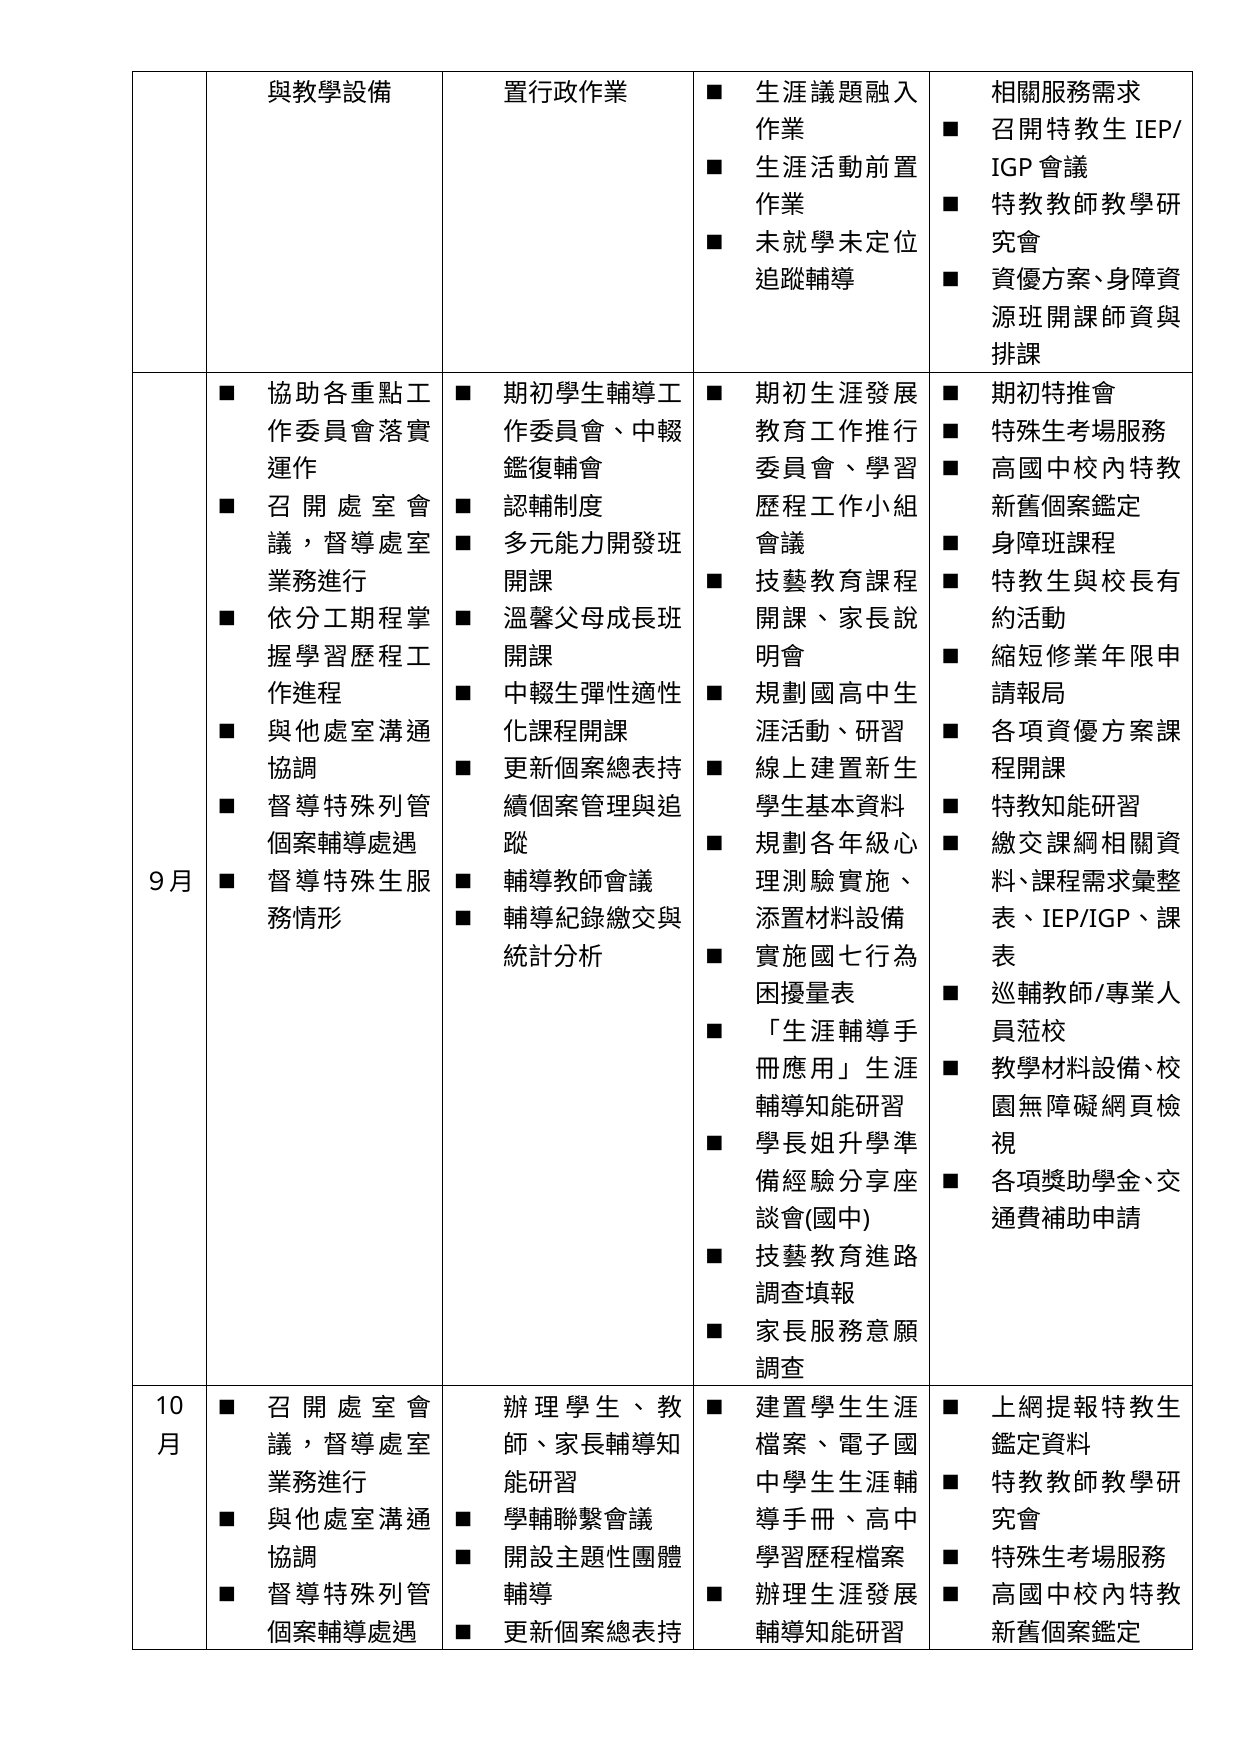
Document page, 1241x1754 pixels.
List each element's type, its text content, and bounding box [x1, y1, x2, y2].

table_cell [133, 72, 206, 372]
table_cell 建置學生生涯檔案、電子國中學生生涯輔導手冊、高中學習歷程檔案 辦理生涯發展輔導知能研習 督導技藝教育課程學生上課 實施高三大學學系探索量表測驗、高一青少年心理健康量表、國七學習策略量表、國九興趣測驗 大學多元入學管道說明會 高級中等學校應屆畢業生升學就業概況調查表線上填報 [694, 1386, 929, 1649]
table_cell 辦理學生、教師、家長輔導知能研習 學輔聯繫會議 開設主題性團體輔導 更新個案總表持續個案管理與追蹤 輔導教師會議 輔導紀錄繳交與統計分析 班級輔導紀錄簿收回審查 [443, 1386, 693, 1649]
table_cell 召開處室會議，督導處室業務進行 與他處室溝通協調 督導特殊列管個案輔導處遇 督導特殊生服務情形 [207, 1386, 442, 1649]
table_cell 10月 [133, 1386, 206, 1649]
table_cell 期初生涯發展教育工作推行委員會、學習歷程工作小組會議 技藝教育課程開課、家長說明會 規劃國高中生涯活動、研習 線上建置新生學生基本資料 規劃各年級心理測驗實施、添置材料設備 實施國七行為困擾量表 「生涯輔導手冊應用」生涯輔導知能研習 學長姐升學準備經驗分享座談會(國中) 技藝教育進路調查填報 家長服務意願調查 [694, 373, 929, 1385]
table_cell 更新生涯發展教育計畫 學生基本資料A、B卡建置更新 家庭狀況調查 生涯議題融入作業 生涯活動前置作業 未就學未定位追蹤輔導 [694, 72, 929, 372]
table_cell 上網提報特教生鑑定資料 特教教師教學研究會 特殊生考場服務 高國中校內特教新舊個案鑑定 身障班課程 特教生與校長有約活動 資源班校外教學 縮短修業年限、各項資優方案課程 IEP/IGP檢視依需求修正 特教知能研習 巡輔教師/專業人員蒞校 [930, 1386, 1192, 1649]
table_cell 期初學生輔導工作委員會、中輟鑑復輔會 認輔制度 多元能力開發班開課 溫馨父母成長班開課 中輟生彈性適性化課程開課 更新個案總表持續個案管理與追蹤 輔導教師會議 輔導紀錄繳交與統計分析 [443, 373, 693, 1385]
table_cell ９月 [133, 373, 206, 1385]
table_cell 置行政作業 [443, 72, 693, 372]
table_cell 更新特殊教育實施計畫 高中資優鑑定甄選核定公告 掌握統整特教生能力現況、課程及相關服務需求 召開特教生IEP/IGP會議 特教教師教學研究會 資優方案、身障資源班開課師資與排課 [930, 72, 1192, 372]
table_cell 補足輔導特教教師人力 輔導工作計畫 處室工作計畫 年度工作報告 更新辦公環境與教學設備 [207, 72, 442, 372]
table_cell 期初特推會 特殊生考場服務 高國中校內特教新舊個案鑑定 身障班課程 特教生與校長有約活動 縮短修業年限申請報局 各項資優方案課程開課 特教知能研習 繳交課綱相關資料、課程需求彙整表、IEP/IGP、課表 巡輔教師/專業人員蒞校 教學材料設備、校園無障礙網頁檢視 各項獎助學金、交通費補助申請 [930, 373, 1192, 1385]
table_cell 協助各重點工作委員會落實運作 召開處室會議，督導處室業務進行 依分工期程掌握學習歷程工作進程 與他處室溝通協調 督導特殊列管個案輔導處遇 督導特殊生服務情形 [207, 373, 442, 1385]
